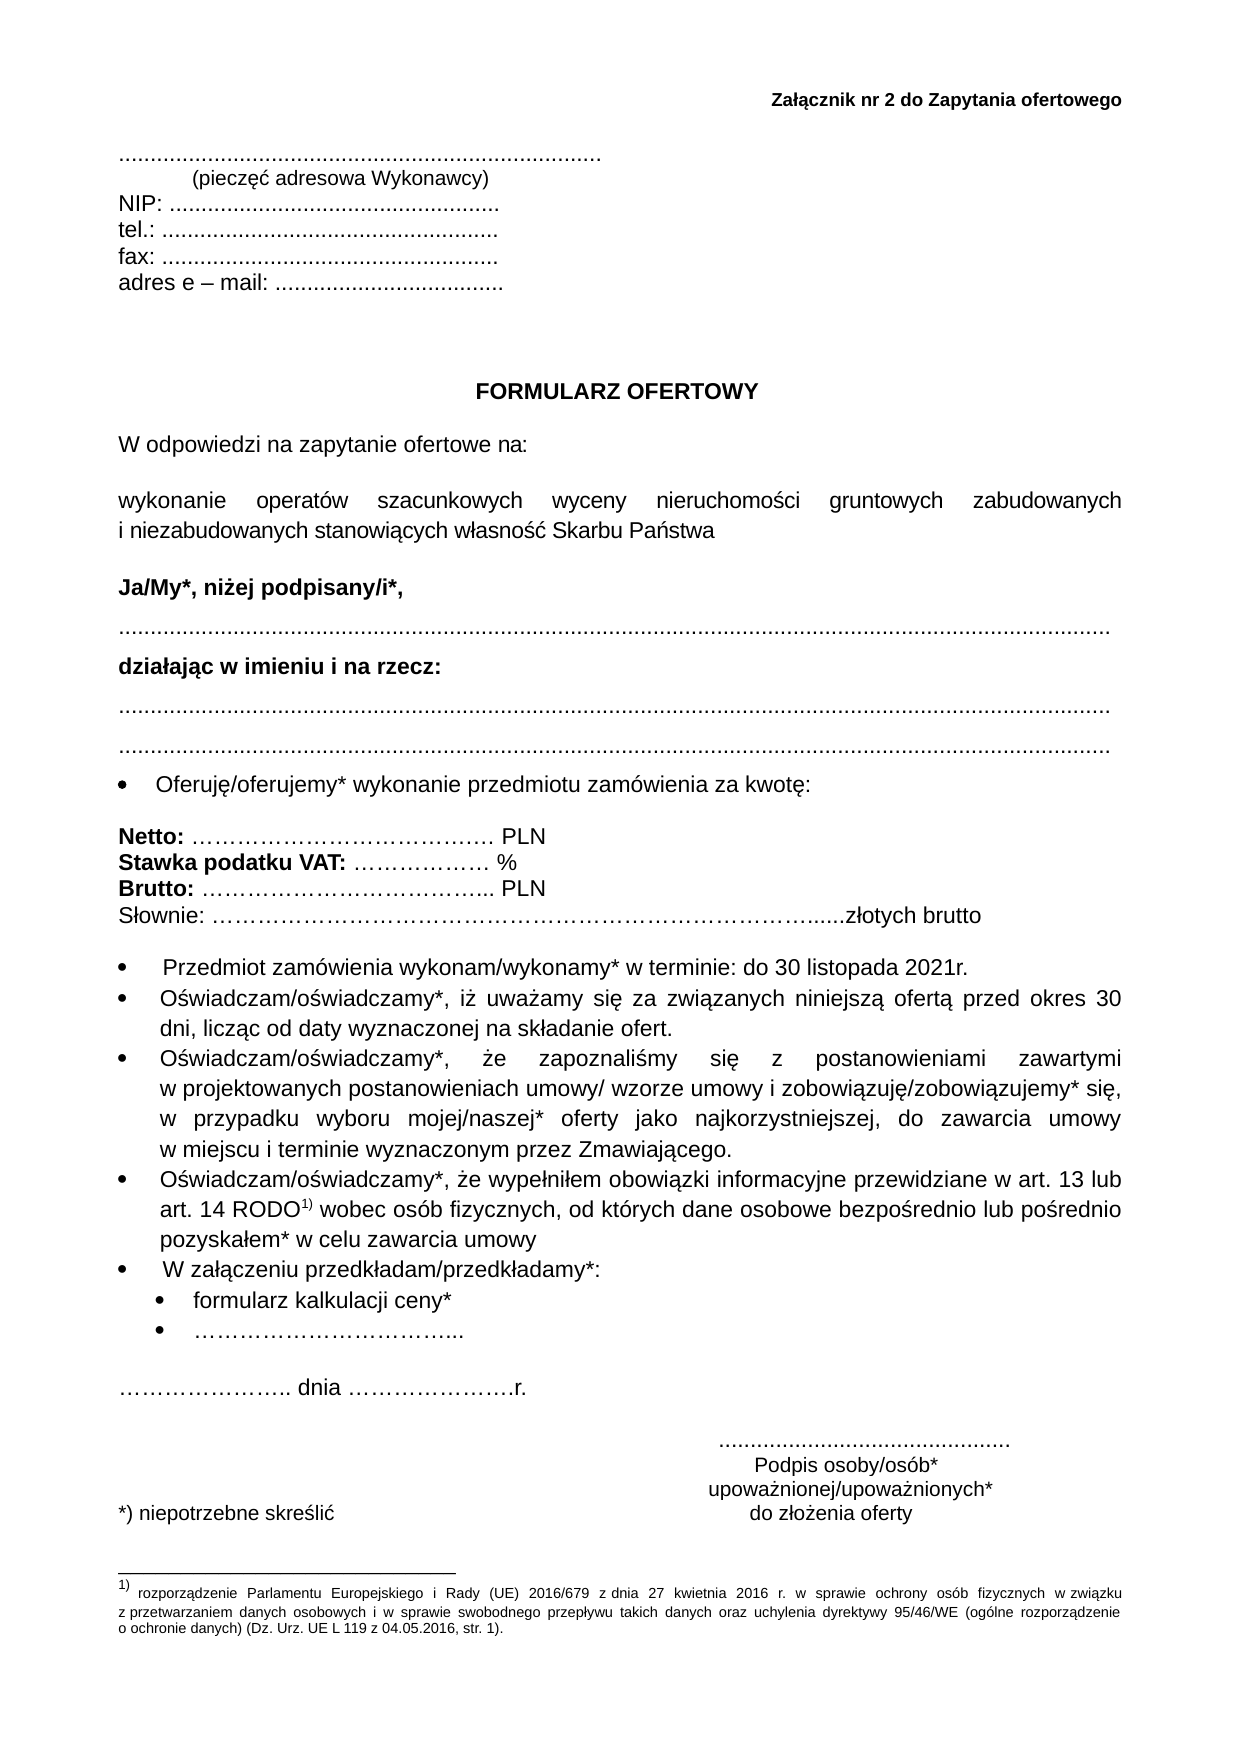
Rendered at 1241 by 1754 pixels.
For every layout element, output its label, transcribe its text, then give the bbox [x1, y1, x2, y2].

text (pieczęć adresowa Wykonawcy) [118, 166, 1122, 190]
list ……………………………... [156, 1317, 1137, 1343]
text *) niepotrzebne skreślić do złożenia oferty [118, 1500, 1122, 1524]
text ………………….. dnia ………………….r. [118, 1373, 1122, 1400]
text ............................................................................ [118, 139, 1122, 166]
text Ja/My*, niżej podpisany/i*, ............................................................................................................................................................ [118, 574, 1137, 640]
list W załączeniu przedkładam/przedkładamy*: [118, 1256, 1137, 1283]
list Oświadczam/oświadczamy*, że zapoznaliśmy się z postanowieniami zawartymi w projektowanych postanowieniach umowy/ wzorze umowy i zobowiązuję/zobowiązujemy* się, w przypadku wyboru mojej/naszej* oferty jako najkorzystniejszej, do zawarcia umowy w miejscu i terminie wyznaczonym przez Zmawiającego. [118, 1045, 1122, 1162]
list formularz kalkulacji ceny* [156, 1287, 1137, 1313]
text ............................................................................................................................................................ [118, 732, 1137, 758]
text Podpis osoby/osób* upoważnionej/upoważnionych* [708, 1452, 1122, 1500]
text FORMULARZ OFERTOWY [118, 378, 1122, 404]
text W odpowiedzi na zapytanie ofertowe na: [118, 431, 1122, 457]
list Oświadczam/oświadczamy*, iż uważamy się za związanych niniejszą ofertą przed okres 30 dni, licząc od daty wyznaczonej na składanie ofert. [118, 984, 1122, 1041]
text tel.: ..................................................... [118, 216, 1122, 243]
text .............................................. [118, 1426, 1122, 1452]
text Netto: ……………………………….… PLN [118, 823, 1120, 849]
text adres e – mail: .................................... [118, 269, 1122, 295]
list Oświadczam/oświadczamy*, że wypełniłem obowiązki informacyjne przewidziane w art. 13 lub art. 14 RODO1) wobec osób fizycznych, od których dane osobowe bezpośrednio lub pośrednio pozyskałem* w celu zawarcia umowy [118, 1166, 1122, 1253]
text działając w imieniu i na rzecz: ............................................................................................................................................................ [118, 653, 1137, 719]
list Oferuję/oferujemy* wykonanie przedmiotu zamówienia za kwotę: [118, 771, 1120, 798]
text Brutto: ………………………………... PLN [118, 875, 1120, 902]
text ___________________________ [118, 1548, 1122, 1577]
list Przedmiot zamówienia wykonam/wykonamy* w terminie: do 30 listopada 2021r. [118, 954, 1137, 981]
text Stawka podatku VAT: ……………… % [118, 849, 1120, 875]
text fax: ..................................................... [118, 243, 1122, 269]
text Słownie: ……………………………………………………………………......złotych brutto [118, 902, 1120, 928]
text 1) rozporządzenie Parlamentu Europejskiego i Rady (UE) 2016/679 z dnia 27 kwietnia 2016 r. w sprawie ochrony osób fizycznych w związku z przetwarzaniem danych osobowych i w sprawie swobodnego przepływu takich danych oraz uchylenia dyrektywy 95/46/WE (ogólne rozporządzenie o ochronie danych) (Dz. Urz. UE L 119 z 04.05.2016, str. 1). [118, 1577, 1122, 1637]
text NIP: .................................................... [118, 190, 1122, 216]
text wykonanie operatów szacunkowych wyceny nieruchomości gruntowych zabudowanych i niezabudowanych stanowiących własność Skarbu Państwa [118, 487, 1122, 544]
